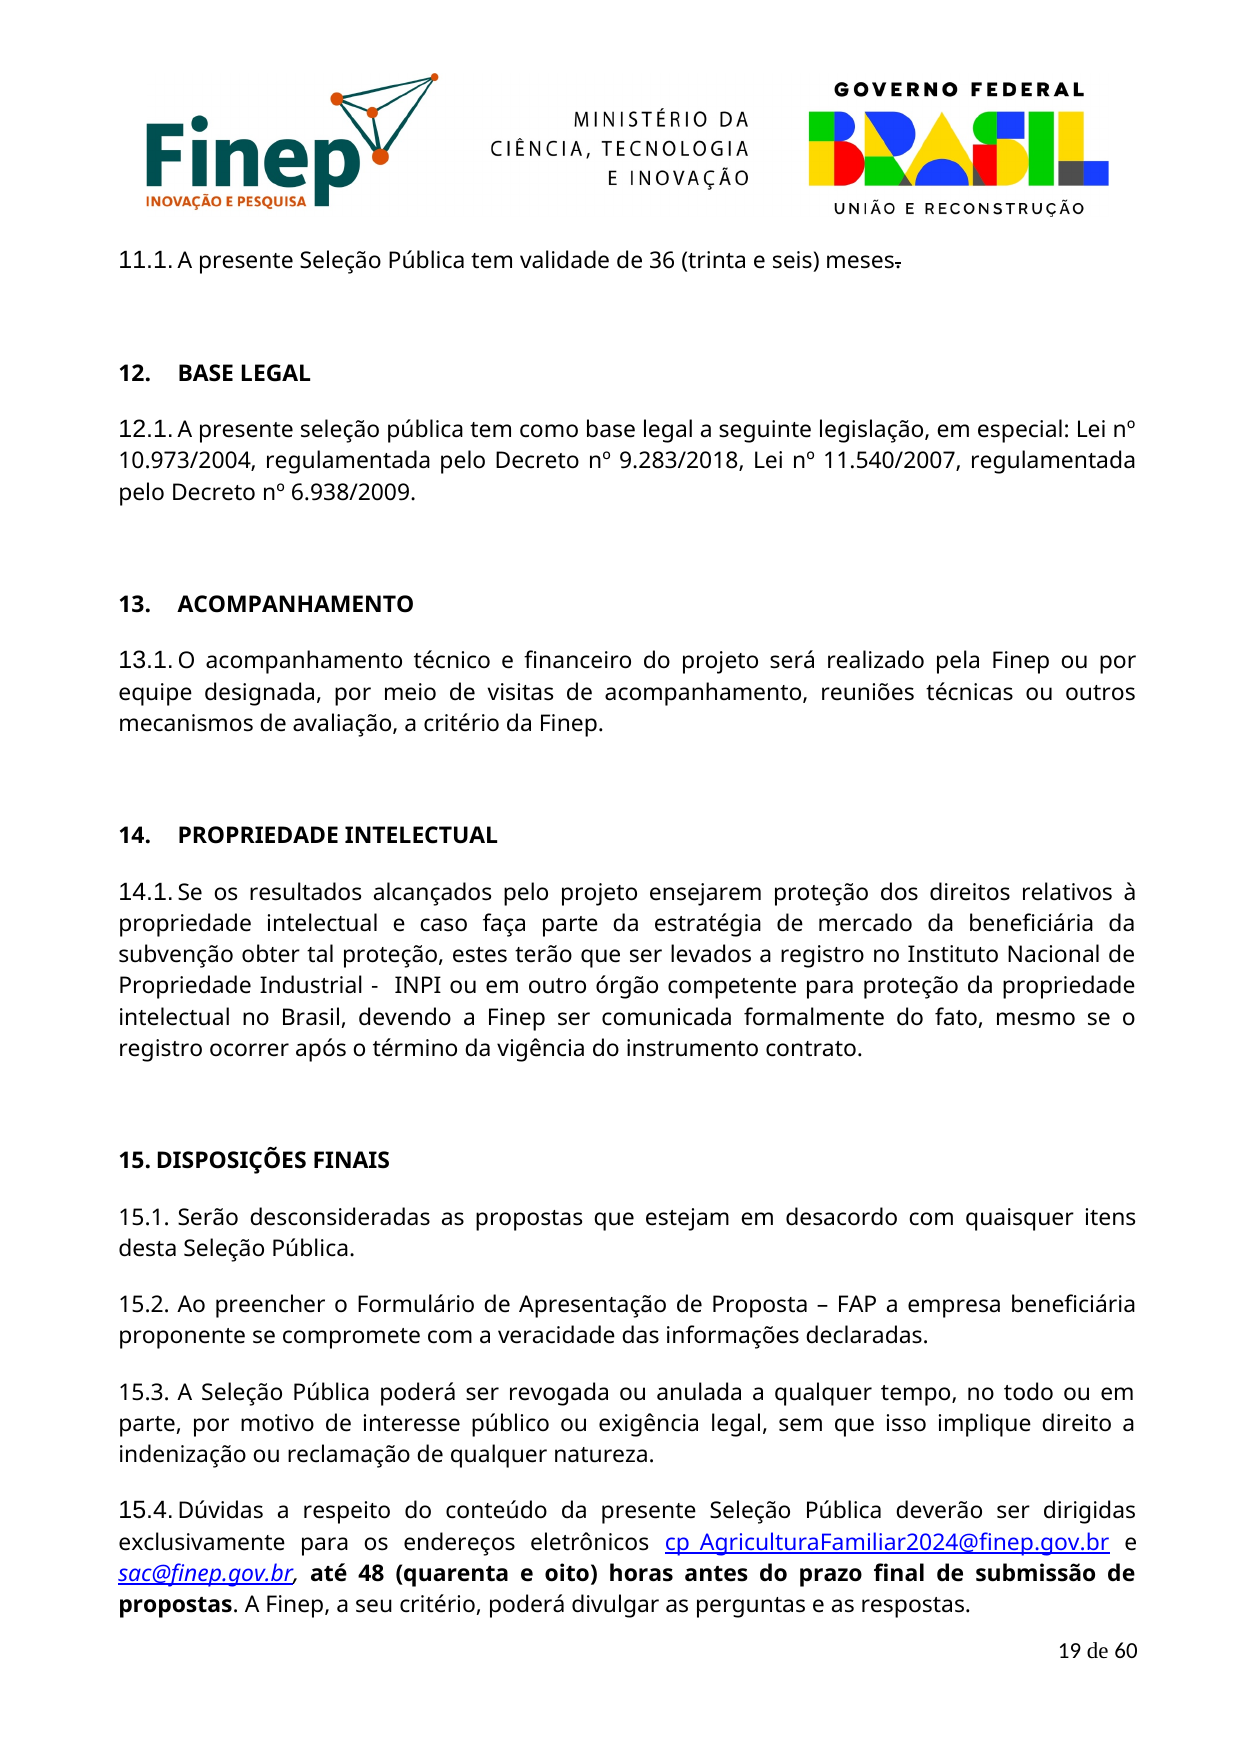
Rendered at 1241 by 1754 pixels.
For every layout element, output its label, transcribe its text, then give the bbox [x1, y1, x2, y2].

list PROPRIEDADE INTELECTUAL [118, 819, 1137, 851]
list Dúvidas a respeito do conteúdo da presente Seleção Pública deverão ser dirigidas exclusivamente para os endereços eletrônicos cp_AgriculturaFamiliar2024@finep.gov.br e sac@finep.gov.br, até 48 (quarenta e oito) horas antes do prazo final de submissão de propostas. A Finep, a seu critério, poderá divulgar as perguntas e as respostas. [118, 1494, 1137, 1619]
list O acompanhamento técnico e financeiro do projeto será realizado pela Finep ou por equipe designada, por meio de visitas de acompanhamento, reuniões técnicas ou outros mecanismos de avaliação, a critério da Finep. [118, 644, 1137, 738]
list ACOMPANHAMENTO [118, 588, 1137, 619]
list Ao preencher o Formulário de Apresentação de Proposta – FAP a empresa beneficiária proponente se compromete com a veracidade das informações declaradas. [118, 1288, 1137, 1351]
list A presente Seleção Pública tem validade de 36 (trinta e seis) meses. [118, 244, 1137, 276]
list Se os resultados alcançados pelo projeto ensejarem proteção dos direitos relativos à propriedade intelectual e caso faça parte da estratégia de mercado da beneficiária da subvenção obter tal proteção, estes terão que ser levados a registro no Instituto Nacional de Propriedade Industrial - INPI ou em outro órgão competente para proteção da propriedade intelectual no Brasil, devendo a Finep ser comunicada formalmente do fato, mesmo se o registro ocorrer após o término da vigência do instrumento contrato. [118, 876, 1137, 1063]
list A Seleção Pública poderá ser revogada ou anulada a qualquer tempo, no todo ou em parte, por motivo de interesse público ou exigência legal, sem que isso implique direito a indenização ou reclamação de qualquer natureza. [118, 1376, 1137, 1469]
list BASE LEGAL [118, 357, 1137, 388]
list Serão desconsideradas as propostas que estejam em desacordo com quaisquer itens desta Seleção Pública. [118, 1201, 1137, 1263]
list A presente seleção pública tem como base legal a seguinte legislação, em especial: Lei nº 10.973/2004, regulamentada pelo Decreto nº 9.283/2018, Lei nº 11.540/2007, regulamentada pelo Decreto nº 6.938/2009. [118, 413, 1137, 507]
list DISPOSIÇÕES FINAIS [118, 1144, 1137, 1176]
